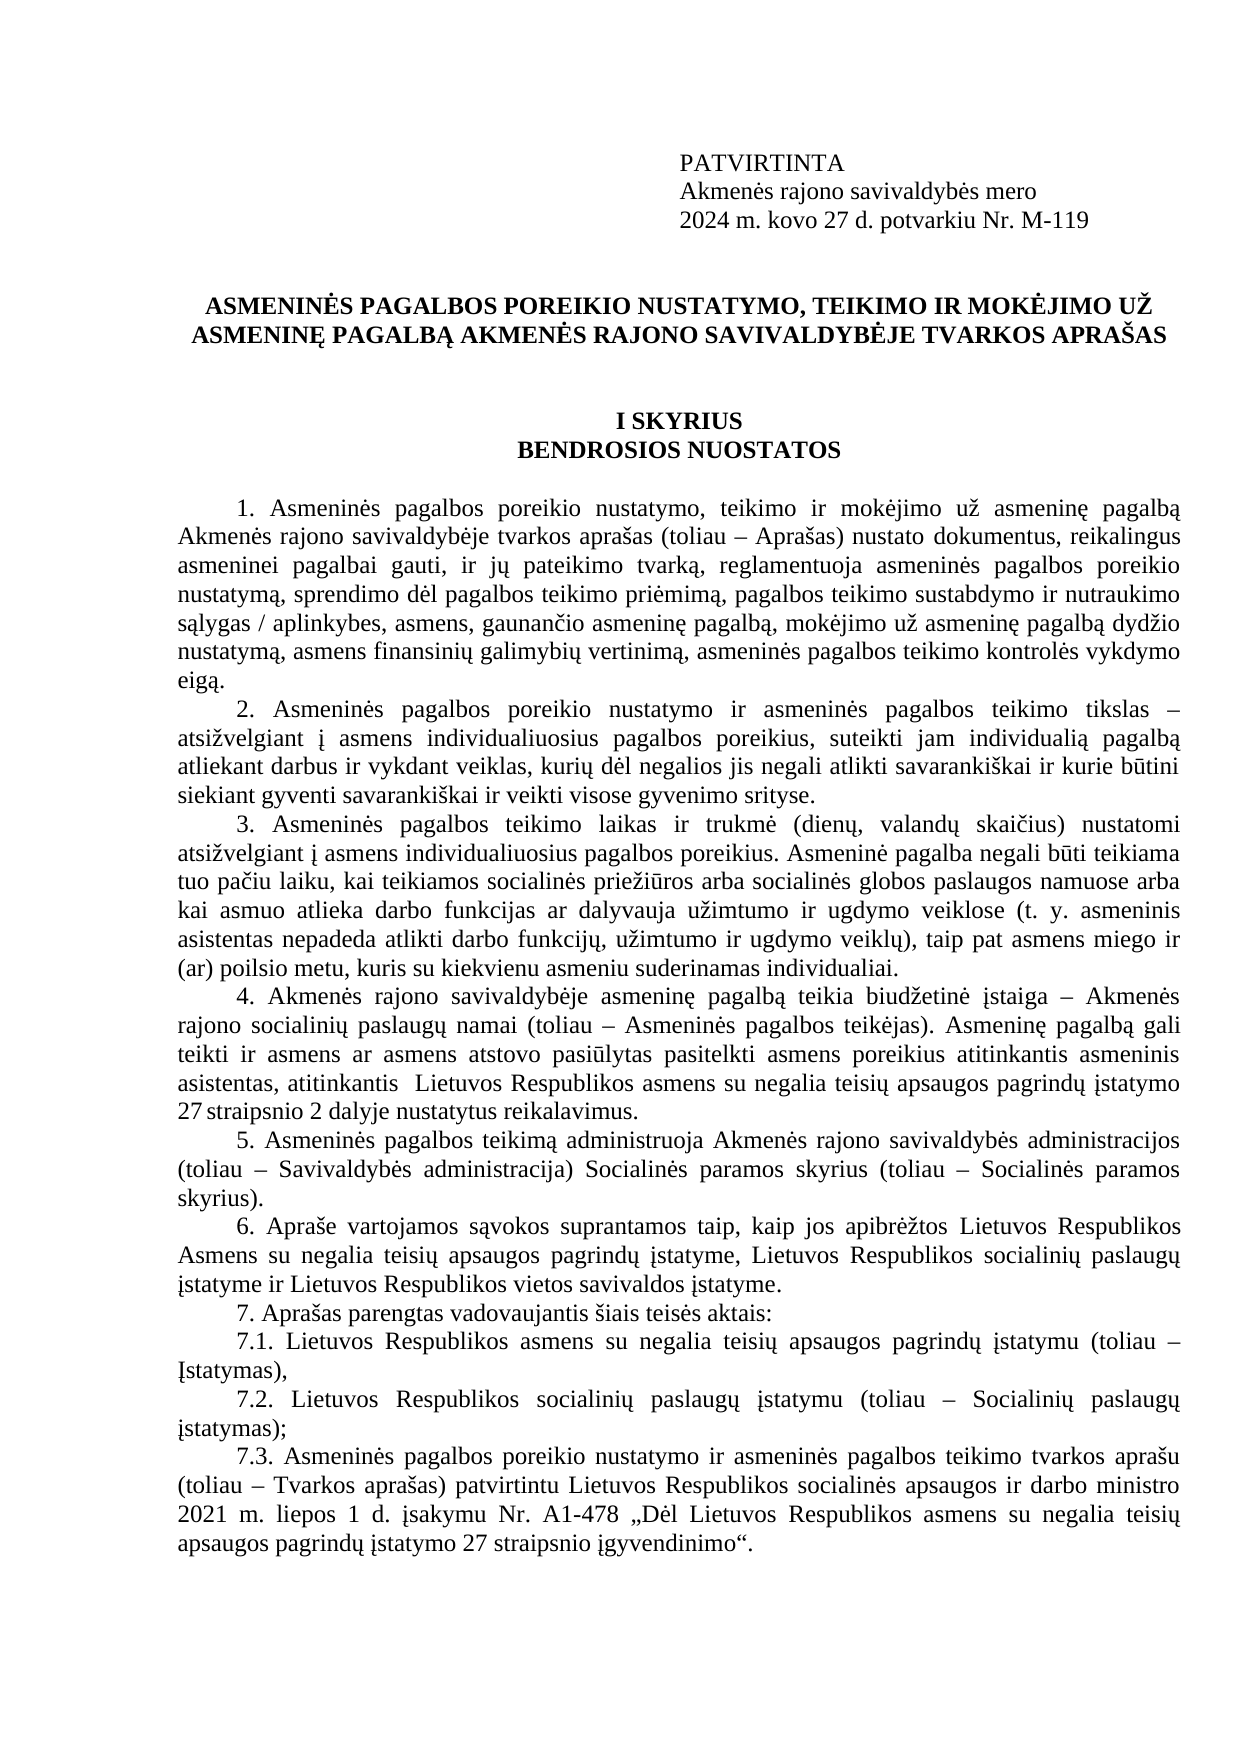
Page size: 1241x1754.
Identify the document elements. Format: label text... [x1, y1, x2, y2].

text ASMENINĖS PAGALBOS POREIKIO NUSTATYMO, TEIKIMO IR MOKĖJIMO UŽ ASMENINĘ PAGALBĄ AKMENĖS RAJONO SAVIVALDYBĖJE TVARKOS APRAŠAS [177, 291, 1181, 349]
text I SKYRIUS [177, 406, 1181, 435]
text BENDROSIOS NUOSTATOS [177, 435, 1181, 464]
text Akmenės rajono savivaldybės mero [177, 176, 1181, 205]
text 3. Asmeninės pagalbos teikimo laikas ir trukmė (dienų, valandų skaičius) nustatomi atsižvelgiant į asmens individualiuosius pagalbos poreikius. Asmeninė pagalba negali būti teikiama tuo pačiu laiku, kai teikiamos socialinės priežiūros arba socialinės globos paslaugos namuose arba kai asmuo atlieka darbo funkcijas ar dalyvauja užimtumo ir ugdymo veiklose (t. y. asmeninis asistentas nepadeda atlikti darbo funkcijų, užimtumo ir ugdymo veiklų), taip pat asmens miego ir (ar) poilsio metu, kuris su kiekvienu asmeniu suderinamas individualiai. [177, 809, 1181, 981]
text 5. Asmeninės pagalbos teikimą administruoja Akmenės rajono savivaldybės administracijos (toliau – Savivaldybės administracija) Socialinės paramos skyrius (toliau – Socialinės paramos skyrius). [177, 1125, 1181, 1211]
text 2024 m. kovo 27 d. potvarkiu Nr. M-119 [177, 205, 1181, 234]
text PATVIRTINTA [177, 148, 1181, 176]
text 7.3. Asmeninės pagalbos poreikio nustatymo ir asmeninės pagalbos teikimo tvarkos aprašu (toliau – Tvarkos aprašas) patvirtintu Lietuvos Respublikos socialinės apsaugos ir darbo ministro 2021 m. liepos 1 d. įsakymu Nr. A1-478 „Dėl Lietuvos Respublikos asmens su negalia teisių apsaugos pagrindų įstatymo 27 straipsnio įgyvendinimo“. [177, 1441, 1181, 1556]
text 4. Akmenės rajono savivaldybėje asmeninę pagalbą teikia biudžetinė įstaiga – Akmenės rajono socialinių paslaugų namai (toliau – Asmeninės pagalbos teikėjas). Asmeninę pagalbą gali teikti ir asmens ar asmens atstovo pasiūlytas pasitelkti asmens poreikius atitinkantis asmeninis asistentas, atitinkantis Lietuvos Respublikos asmens su negalia teisių apsaugos pagrindų įstatymo 27 straipsnio 2 dalyje nustatytus reikalavimus. [177, 981, 1181, 1125]
text 6. Apraše vartojamos sąvokos suprantamos taip, kaip jos apibrėžtos Lietuvos Respublikos Asmens su negalia teisių apsaugos pagrindų įstatyme, Lietuvos Respublikos socialinių paslaugų įstatyme ir Lietuvos Respublikos vietos savivaldos įstatyme. [177, 1211, 1181, 1298]
text 7.2. Lietuvos Respublikos socialinių paslaugų įstatymu (toliau – Socialinių paslaugų įstatymas); [177, 1384, 1181, 1441]
text 7.1. Lietuvos Respublikos asmens su negalia teisių apsaugos pagrindų įstatymu (toliau – Įstatymas), [177, 1326, 1181, 1384]
text 2. Asmeninės pagalbos poreikio nustatymo ir asmeninės pagalbos teikimo tikslas – atsižvelgiant į asmens individualiuosius pagalbos poreikius, suteikti jam individualią pagalbą atliekant darbus ir vykdant veiklas, kurių dėl negalios jis negali atlikti savarankiškai ir kurie būtini siekiant gyventi savarankiškai ir veikti visose gyvenimo srityse. [177, 694, 1181, 809]
text 7. Aprašas parengtas vadovaujantis šiais teisės aktais: [177, 1298, 1181, 1326]
text 1. Asmeninės pagalbos poreikio nustatymo, teikimo ir mokėjimo už asmeninę pagalbą Akmenės rajono savivaldybėje tvarkos aprašas (toliau – Aprašas) nustato dokumentus, reikalingus asmeninei pagalbai gauti, ir jų pateikimo tvarką, reglamentuoja asmeninės pagalbos poreikio nustatymą, sprendimo dėl pagalbos teikimo priėmimą, pagalbos teikimo sustabdymo ir nutraukimo sąlygas / aplinkybes, asmens, gaunančio asmeninę pagalbą, mokėjimo už asmeninę pagalbą dydžio nustatymą, asmens finansinių galimybių vertinimą, asmeninės pagalbos teikimo kontrolės vykdymo eigą. [177, 493, 1181, 694]
